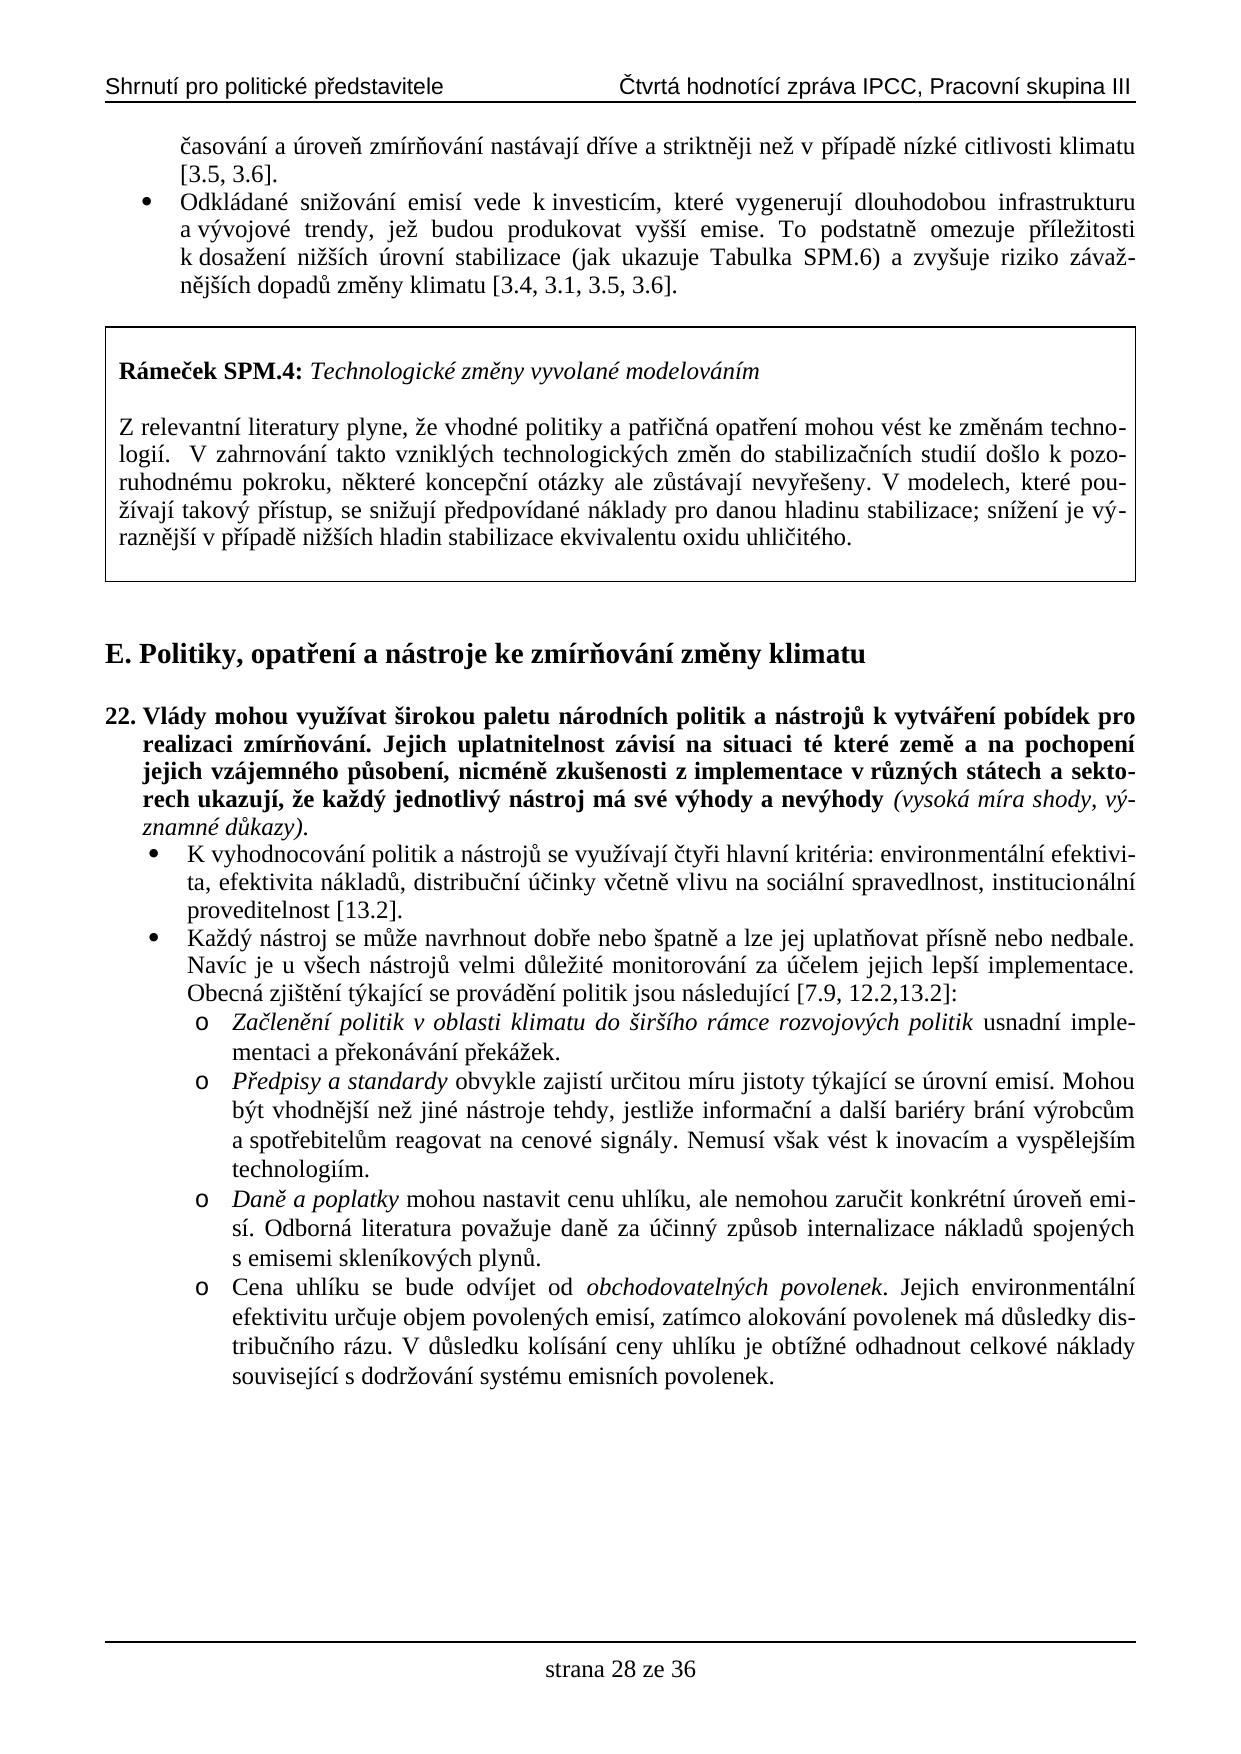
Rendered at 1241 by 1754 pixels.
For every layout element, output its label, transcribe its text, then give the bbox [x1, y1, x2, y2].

subtitle Vlády mohou využívat širokou paletu národních politik a nástrojů k vytváření po­bídek pro realizaci zmírňování. Jejich uplatnitelnost závisí na situaci té které země a na pochopení jejich vzájemného působení, nicméně zkušenosti z implementace v různých státech a sekto­rech ukazují, že každý jednotlivý nástroj má své výhody a nevýhody (vysoká míra shody, vý­znamné důkazy). [105, 702, 1136, 841]
list časování a úroveň zmírňování nastávají dříve a striktněji než v pří­padě nízké citlivosti klimatu [3.5, 3.6]. [142, 132, 1136, 188]
list Každý nástroj se může navrhnout dobře nebo špatně a lze jej uplatňovat přísně nebo nedbale. Navíc je u všech nástrojů velmi důležité monitorování za účelem jejich lepší implementace. Obecná zjištění týkající se provádění politik jsou následující [7.9, 12.2,13.2]: [149, 924, 1136, 1007]
text Rámeček SPM.4: Technologické změny vyvolané modelováním [106, 354, 1135, 385]
subtitle E. Politiky, opatření a nástroje ke zmírňování změny klimatu [105, 637, 1136, 670]
list Daně a poplatky mohou nastavit cenu uhlíku, ale nemohou zaručit konkrétní úroveň emi­sí. Odborná literatura považuje daně za účinný způsob internalizace nákladů spojených s emisemi skleníkových plynů. [194, 1184, 1136, 1272]
list Cena uhlíku se bude odvíjet od obchodovatelných povolenek. Jejich environ­mentální efektivitu určuje objem povolených emisí, zatímco alokování povo­lenek má důsledky dis­tribučního rázu. V důsledku kolísání ceny uhlíku je ob­tížné odhadnout celkové náklady související s dodržování systému emisních povolenek. [194, 1272, 1136, 1390]
list Odkládané snižování emisí vede k investicím, které vygenerují dlouhodobou infrastrukturu a vý­vojové trendy, jež budou produkovat vyšší emise. To pod­statně omezuje příležitosti k dosaž­ení nižších úrovní stabilizace (jak ukazuje Tabulka SPM.6) a zvyšuje riziko závaž­nějších dopad­ů změny klimatu [3.4, 3.1, 3.5, 3.6]. [142, 188, 1136, 299]
list Předpisy a standardy obvykle zajistí určitou míru jistoty týkající se úrovní emisí. Mohou být vhodnější než jiné nástroje tehdy, jestliže informační a další bariéry brání výrobcům a spotřebitelům reagovat na cenové signály. Nemusí však vést k inovacím a vyspělejším technologiím. [194, 1066, 1136, 1184]
text Z relevantní literatury plyne, že vhodné politiky a patřičná opatření mohou vést ke změnám techno­logií. V zahrnování takto vzniklých technologických změn do stabilizačních studií došlo k pozo­ruhodnému pokroku, některé koncepční otázky ale zůstávají nevyřešeny. V modelech, které pou­žívají takový přístup, se snižují předpovídané náklady pro danou hladinu stabilizace; snížení je vý­raznější v případě nižších hladin stabilizace ekvivalentu oxidu uhličitého. [106, 409, 1135, 551]
list K vyhodnocování politik a nástrojů se využívají čtyři hlavní kritéria: environ­mentální efektivi­ta, efektivita nákladů, distribuční účinky včetně vlivu na sociální spravedlnost, institucio­nální proveditelnost [13.2]. [149, 841, 1136, 924]
list Začlenění politik v oblasti klimatu do širšího rámce rozvojových politik usnadní imple­mentaci a překonávání překážek. [194, 1007, 1136, 1066]
